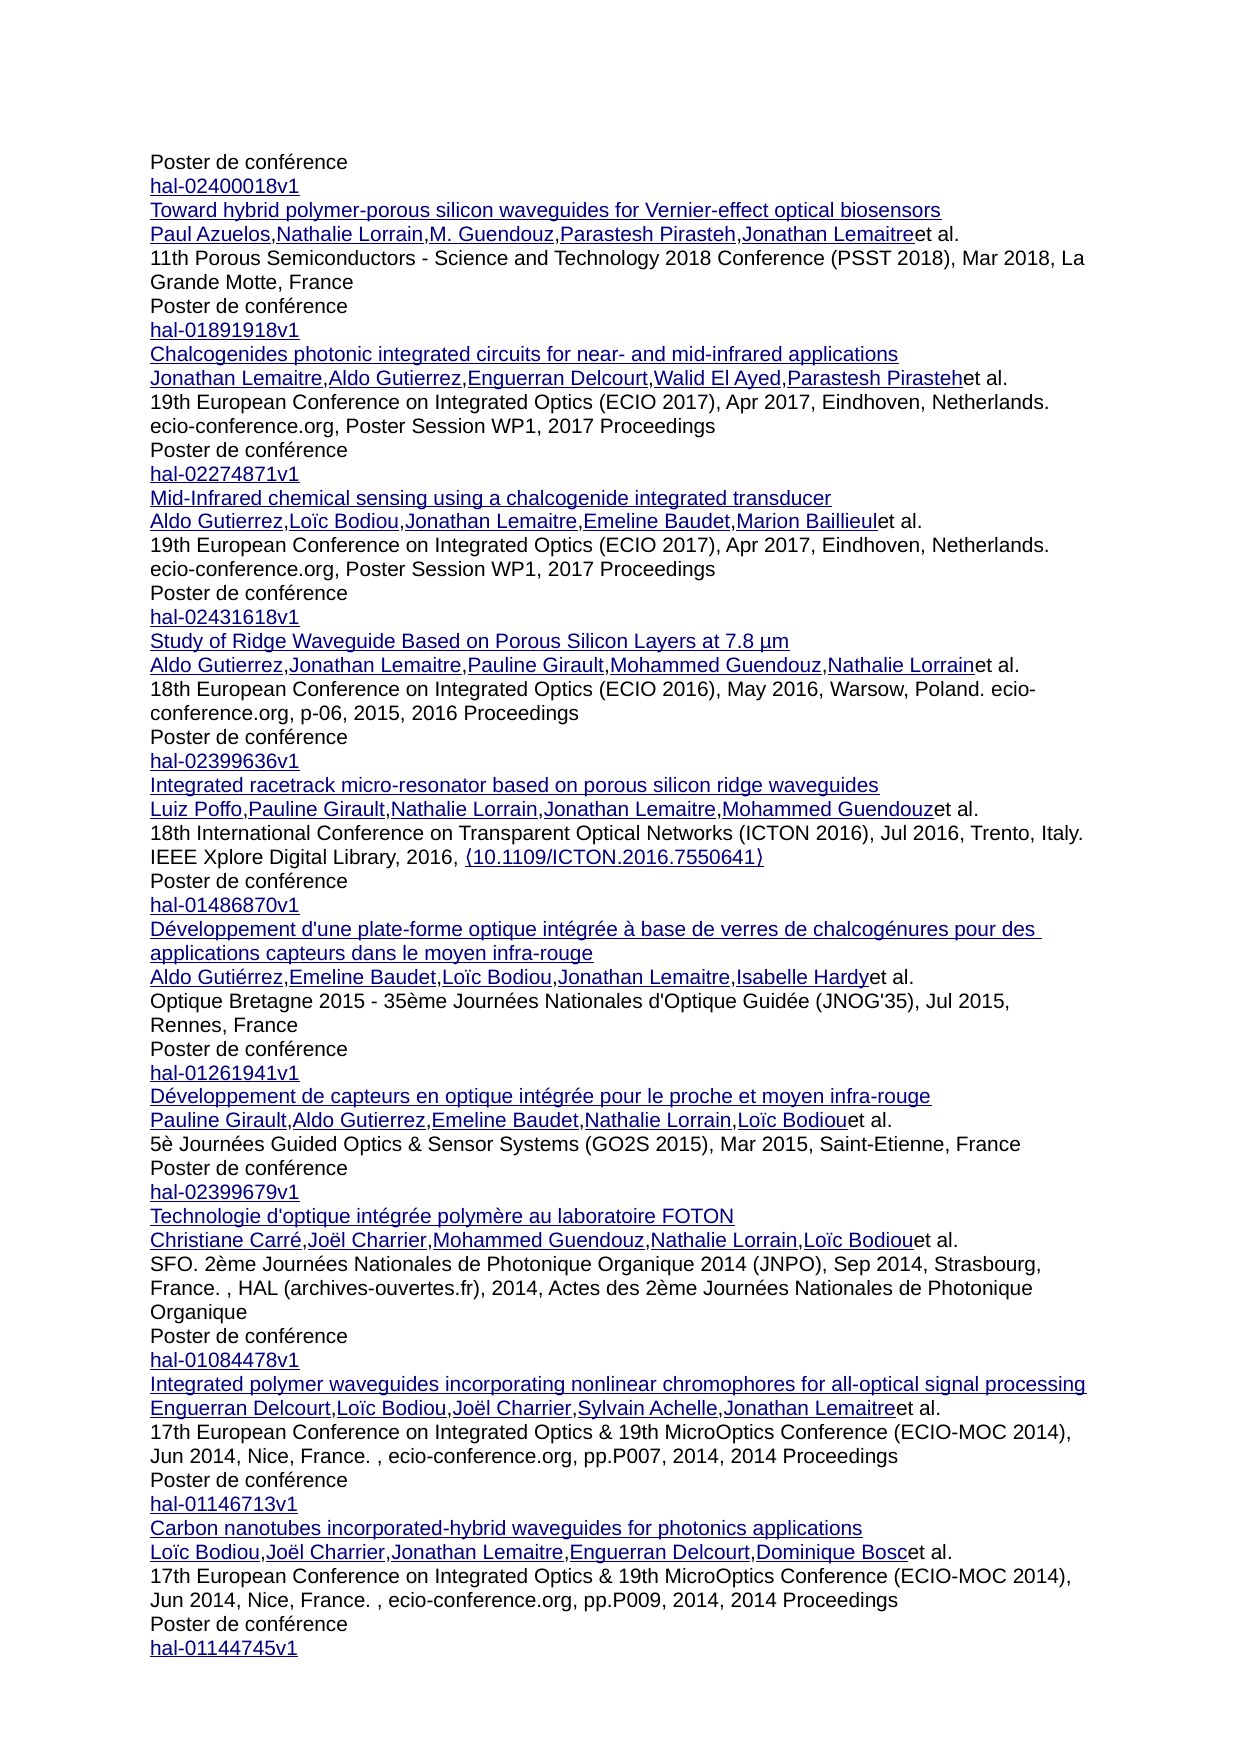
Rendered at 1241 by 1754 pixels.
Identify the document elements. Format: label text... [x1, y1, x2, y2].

table_header Poster de conférence hal-02400018v1 [150, 150, 1090, 198]
table_cell Développement de capteurs en optique intégrée pour le proche et moyen infra-rouge Pauline Girault,Aldo Gutierrez,Emeline Baudet,Nathalie Lorrain,Loïc Bodiouet al. 5è Journées Guided Optics & Sensor Systems (GO2S 2015), Mar 2015, Saint-Etienne, France Poster de conférence hal-02399679v1 [150, 1084, 1090, 1204]
table_cell Study of Ridge Waveguide Based on Porous Silicon Layers at 7.8 µm Aldo Gutierrez,Jonathan Lemaitre,Pauline Girault,Mohammed Guendouz,Nathalie Lorrainet al. 18th European Conference on Integrated Optics (ECIO 2016), May 2016, Warsow, Poland. ecio-conference.org, p-06, 2015, 2016 Proceedings Poster de conférence hal-02399636v1 [150, 629, 1090, 773]
table_cell Integrated racetrack micro-resonator based on porous silicon ridge waveguides Luiz Poffo,Pauline Girault,Nathalie Lorrain,Jonathan Lemaitre,Mohammed Guendouzet al. 18th International Conference on Transparent Optical Networks (ICTON 2016), Jul 2016, Trento, Italy. IEEE Xplore Digital Library, 2016, ⟨10.1109/ICTON.2016.7550641⟩ Poster de conférence hal-01486870v1 [150, 773, 1090, 917]
table_cell Mid-Infrared chemical sensing using a chalcogenide integrated transducer Aldo Gutierrez,Loïc Bodiou,Jonathan Lemaitre,Emeline Baudet,Marion Baillieulet al. 19th European Conference on Integrated Optics (ECIO 2017), Apr 2017, Eindhoven, Netherlands. ecio-conference.org, Poster Session WP1, 2017 Proceedings Poster de conférence hal-02431618v1 [150, 485, 1090, 629]
table_cell Développement d'une plate-forme optique intégrée à base de verres de chalcogénures pour des applications capteurs dans le moyen infra-rouge Aldo Gutiérrez,Emeline Baudet,Loïc Bodiou,Jonathan Lemaitre,Isabelle Hardyet al. Optique Bretagne 2015 - 35ème Journées Nationales d'Optique Guidée (JNOG'35), Jul 2015, Rennes, France Poster de conférence hal-01261941v1 [150, 917, 1090, 1084]
table_cell Carbon nanotubes incorporated-hybrid waveguides for photonics applications Loïc Bodiou,Joël Charrier,Jonathan Lemaitre,Enguerran Delcourt,Dominique Boscet al. 17th European Conference on Integrated Optics & 19th MicroOptics Conference (ECIO-MOC 2014), Jun 2014, Nice, France. , ecio-conference.org, pp.P009, 2014, 2014 Proceedings Poster de conférence hal-01144745v1 [150, 1516, 1090, 1659]
table_cell Integrated polymer waveguides incorporating nonlinear chromophores for all-optical signal processing Enguerran Delcourt,Loïc Bodiou,Joël Charrier,Sylvain Achelle,Jonathan Lemaitreet al. 17th European Conference on Integrated Optics & 19th MicroOptics Conference (ECIO-MOC 2014), Jun 2014, Nice, France. , ecio-conference.org, pp.P007, 2014, 2014 Proceedings Poster de conférence hal-01146713v1 [150, 1372, 1090, 1516]
table_cell Chalcogenides photonic integrated circuits for near- and mid-infrared applications Jonathan Lemaitre,Aldo Gutierrez,Enguerran Delcourt,Walid El Ayed,Parastesh Pirastehet al. 19th European Conference on Integrated Optics (ECIO 2017), Apr 2017, Eindhoven, Netherlands. ecio-conference.org, Poster Session WP1, 2017 Proceedings Poster de conférence hal-02274871v1 [150, 342, 1090, 485]
table_cell Technologie d'optique intégrée polymère au laboratoire FOTON Christiane Carré,Joël Charrier,Mohammed Guendouz,Nathalie Lorrain,Loïc Bodiouet al. SFO. 2ème Journées Nationales de Photonique Organique 2014 (JNPO), Sep 2014, Strasbourg, France. , HAL (archives-ouvertes.fr), 2014, Actes des 2ème Journées Nationales de Photonique Organique Poster de conférence hal-01084478v1 [150, 1204, 1090, 1372]
table_cell Toward hybrid polymer-porous silicon waveguides for Vernier-effect optical biosensors Paul Azuelos,Nathalie Lorrain,M. Guendouz,Parastesh Pirasteh,Jonathan Lemaitreet al. 11th Porous Semiconductors - Science and Technology 2018 Conference (PSST 2018), Mar 2018, La Grande Motte, France Poster de conférence hal-01891918v1 [150, 198, 1090, 342]
